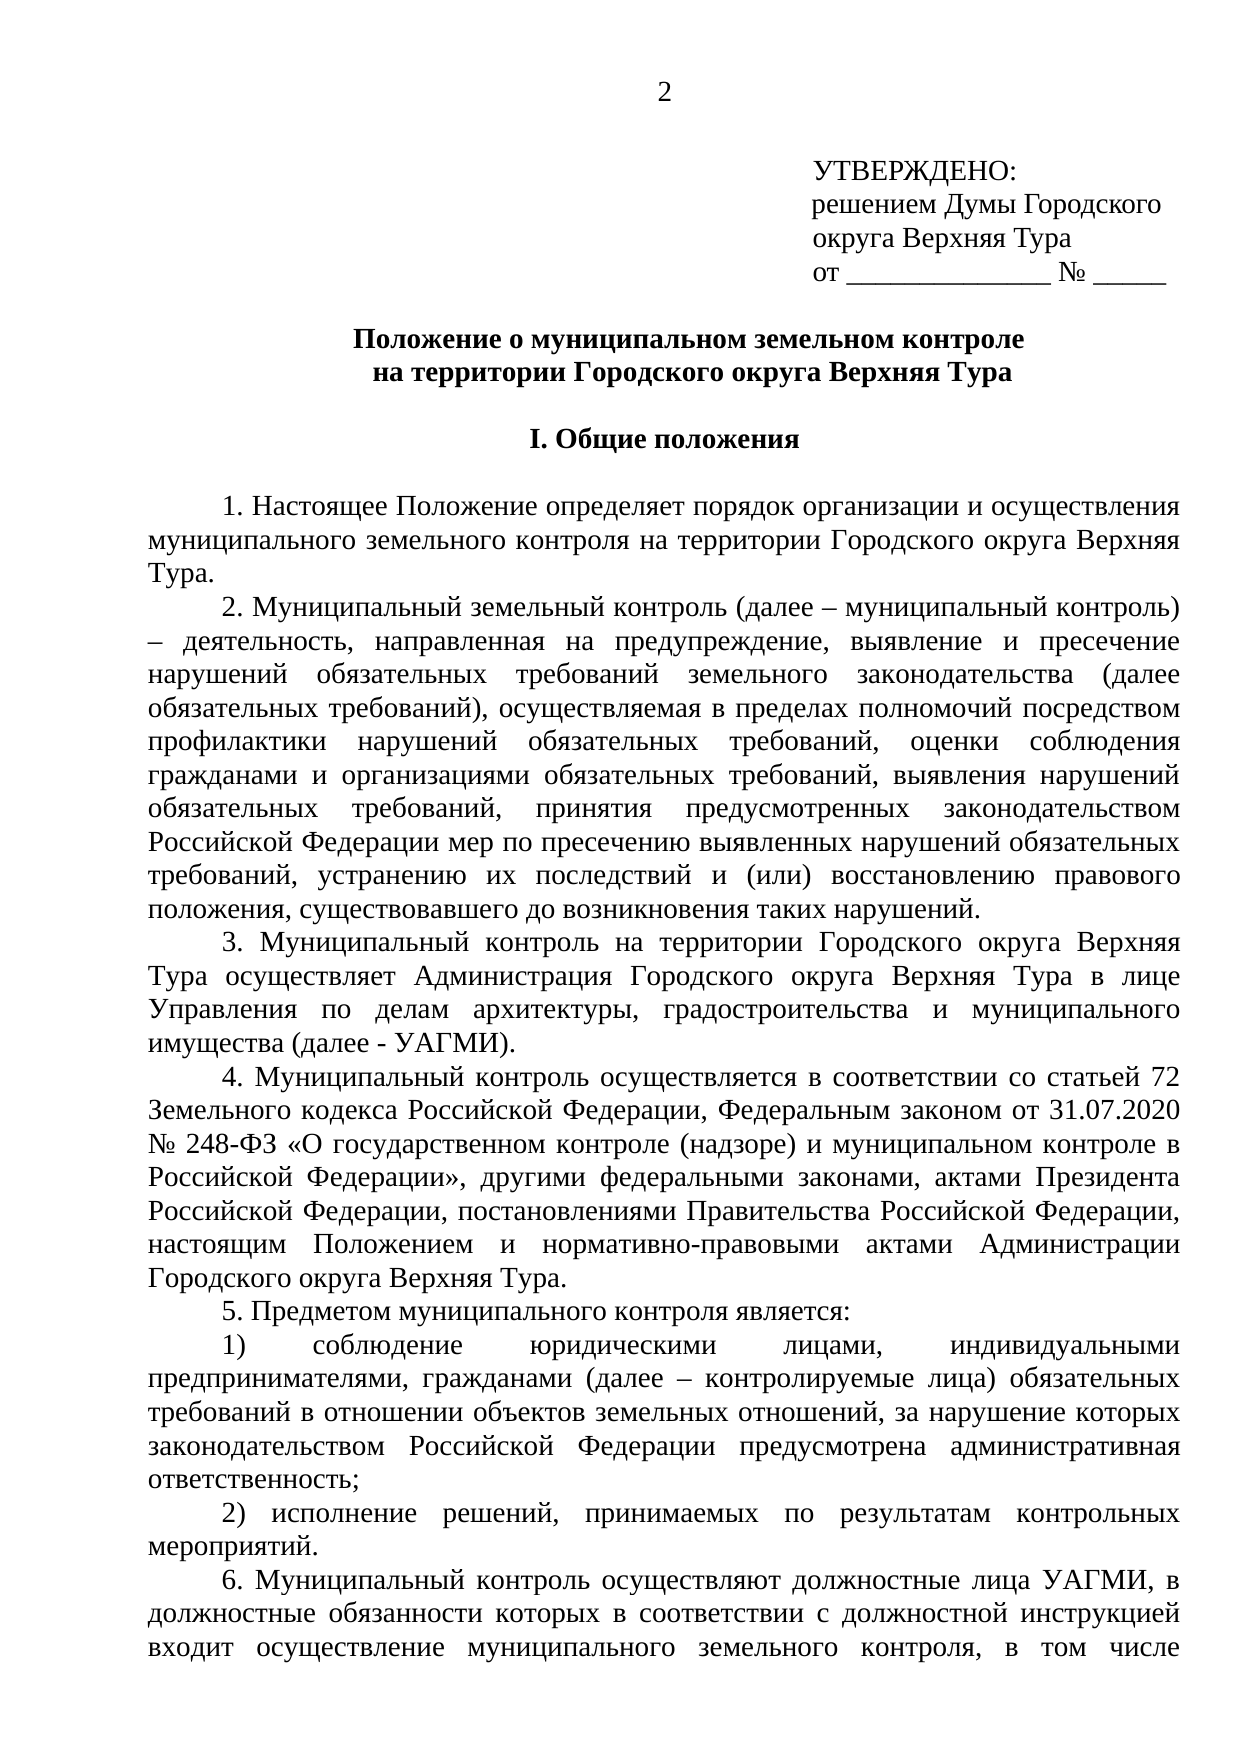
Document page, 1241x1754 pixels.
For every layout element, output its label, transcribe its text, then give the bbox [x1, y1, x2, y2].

text I. Общие положения [148, 421, 1181, 455]
text на территории Городского округа Верхняя Тура [148, 354, 1181, 388]
text от ______________ № _____ [812, 254, 1181, 287]
text Положение о муниципальном земельном контроле [148, 321, 1181, 354]
text 1. Настоящее Положение определяет порядок организации и осуществления муниципального земельного контроля на территории Городского округа Верхняя Тура. [148, 488, 1181, 589]
text УТВЕРЖДЕНО: [812, 153, 1181, 187]
text 2. Муниципальный земельный контроль (далее – муниципальный контроль) – деятельность, направленная на предупреждение, выявление и пресечение нарушений обязательных требований земельного законодательства (далее обязательных требований), осуществляемая в пределах полномочий посредством профилактики нарушений обязательных требований, оценки соблюдения гражданами и организациями обязательных требований, выявления нарушений обязательных требований, принятия предусмотренных законодательством Российской Федерации мер по пресечению выявленных нарушений обязательных требований, устранению их последствий и (или) восстановлению правового положения, существовавшего до возникновения таких нарушений. [148, 589, 1181, 924]
text 3. Муниципальный контроль на территории Городского округа Верхняя Тура осуществляет Администрация Городского округа Верхняя Тура в лице Управления по делам архитектуры, градостроительства и муниципального имущества (далее - УАГМИ). [148, 924, 1181, 1059]
text 4. Муниципальный контроль осуществляется в соответствии со статьей 72 Земельного кодекса Российской Федерации, Федеральным законом от 31.07.2020 № 248-ФЗ «О государственном контроле (надзоре) и муниципальном контроле в Российской Федерации», другими федеральными законами, актами Президента Российской Федерации, постановлениями Правительства Российской Федерации, настоящим Положением и нормативно-правовыми актами Администрации Городского округа Верхняя Тура. [148, 1059, 1181, 1293]
text решением Думы Городского округа Верхняя Тура [738, 187, 1181, 254]
text 6. Муниципальный контроль осуществляют должностные лица УАГМИ, в должностные обязанности которых в соответствии с должностной инструкцией входит осуществление муниципального земельного контроля, в том числе [148, 1562, 1181, 1662]
text 1) соблюдение юридическими лицами, индивидуальными предпринимателями, гражданами (далее – контролируемые лица) обязательных требований в отношении объектов земельных отношений, за нарушение которых законодательством Российской Федерации предусмотрена административная ответственность; [148, 1327, 1181, 1495]
text 5. Предметом муниципального контроля является: [148, 1293, 1181, 1327]
text 2) исполнение решений, принимаемых по результатам контрольных мероприятий. [148, 1495, 1181, 1562]
